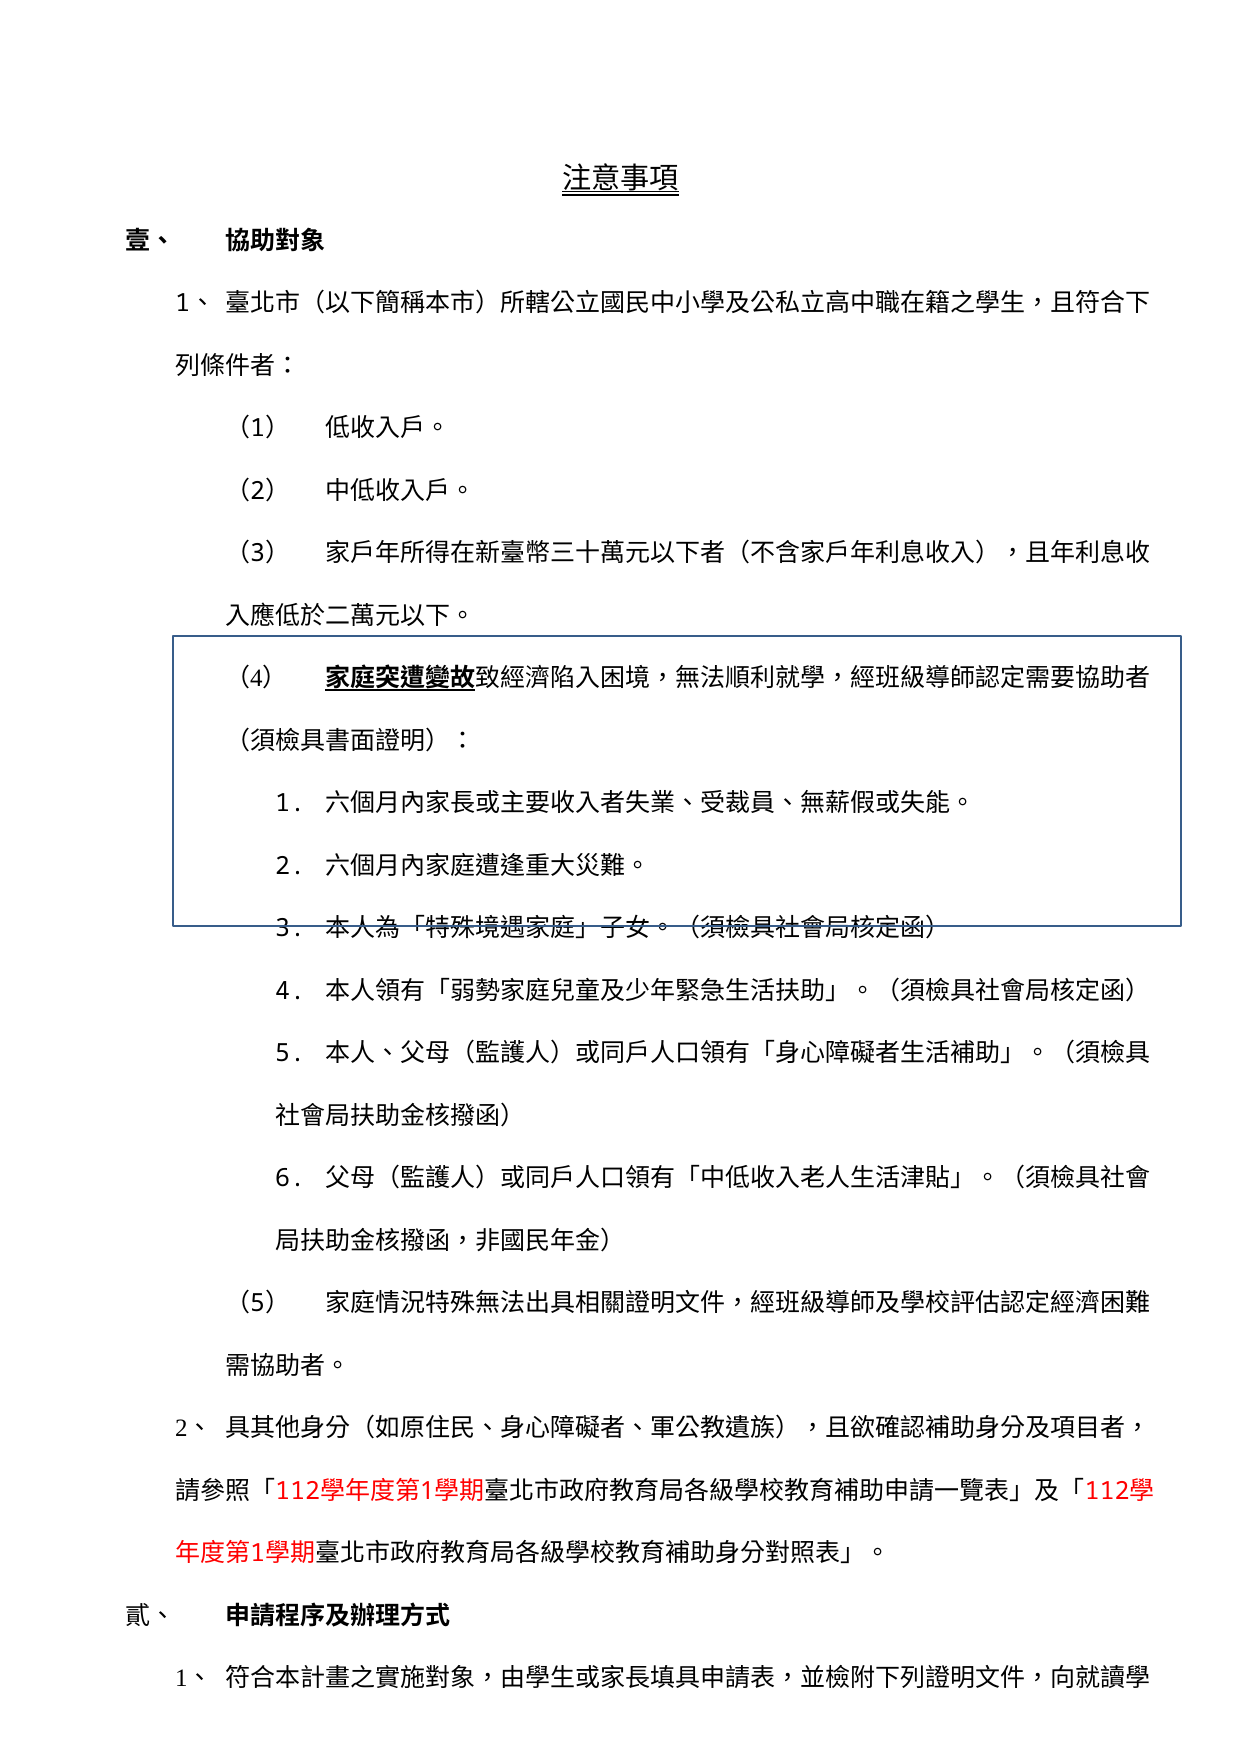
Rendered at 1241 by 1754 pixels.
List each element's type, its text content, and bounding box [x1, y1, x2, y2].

list 父母（監護人）或同戶人口領有「中低收入老人生活津貼」。（須檢具社會局扶助金核撥函，非國民年金） [275, 1134, 1165, 1259]
list 家庭突遭變故致經濟陷入困境，無法順利就學，經班級導師認定需要協助者（須檢具書面證明）： [225, 637, 1165, 759]
list 協助對象 [125, 197, 1165, 259]
list 本人、父母（監護人）或同戶人口領有「身心障礙者生活補助」。（須檢具社會局扶助金核撥函） [275, 1009, 1165, 1134]
text 注意事項 [75, 134, 1165, 197]
list 申請程序及辦理方式 [125, 1572, 1165, 1634]
list 六個月內家庭遭逢重大災難。 [275, 822, 1165, 884]
list 具其他身分（如原住民、身心障礙者、軍公教遺族），且欲確認補助身分及項目者，請參照「112學年度第1學期臺北市政府教育局各級學校教育補助申請一覽表」及「112學年度第1學期臺北市政府教育局各級學校教育補助身分對照表」。 [175, 1384, 1165, 1572]
list 低收入戶。 [225, 384, 1165, 447]
list 本人為「特殊境遇家庭」子女。（須檢具社會局核定函） [275, 884, 1165, 925]
list 符合本計畫之實施對象，由學生或家長填具申請表，並檢附下列證明文件，向就讀學 [175, 1634, 1165, 1697]
list 六個月內家長或主要收入者失業、受裁員、無薪假或失能。 [275, 759, 1165, 822]
list 本人為「特殊境遇家庭」子女。（須檢具社會局核定函） [275, 927, 1165, 947]
list 中低收入戶。 [225, 447, 1165, 509]
list 家庭情況特殊無法出具相關證明文件，經班級導師及學校評估認定經濟困難需協助者。 [225, 1259, 1165, 1384]
list 家戶年所得在新臺幣三十萬元以下者（不含家戶年利息收入），且年利息收入應低於二萬元以下。 [225, 509, 1165, 634]
list 本人領有「弱勢家庭兒童及少年緊急生活扶助」。（須檢具社會局核定函） [275, 947, 1165, 1009]
list 臺北市（以下簡稱本市）所轄公立國民中小學及公私立高中職在籍之學生，且符合下列條件者： [175, 259, 1165, 384]
